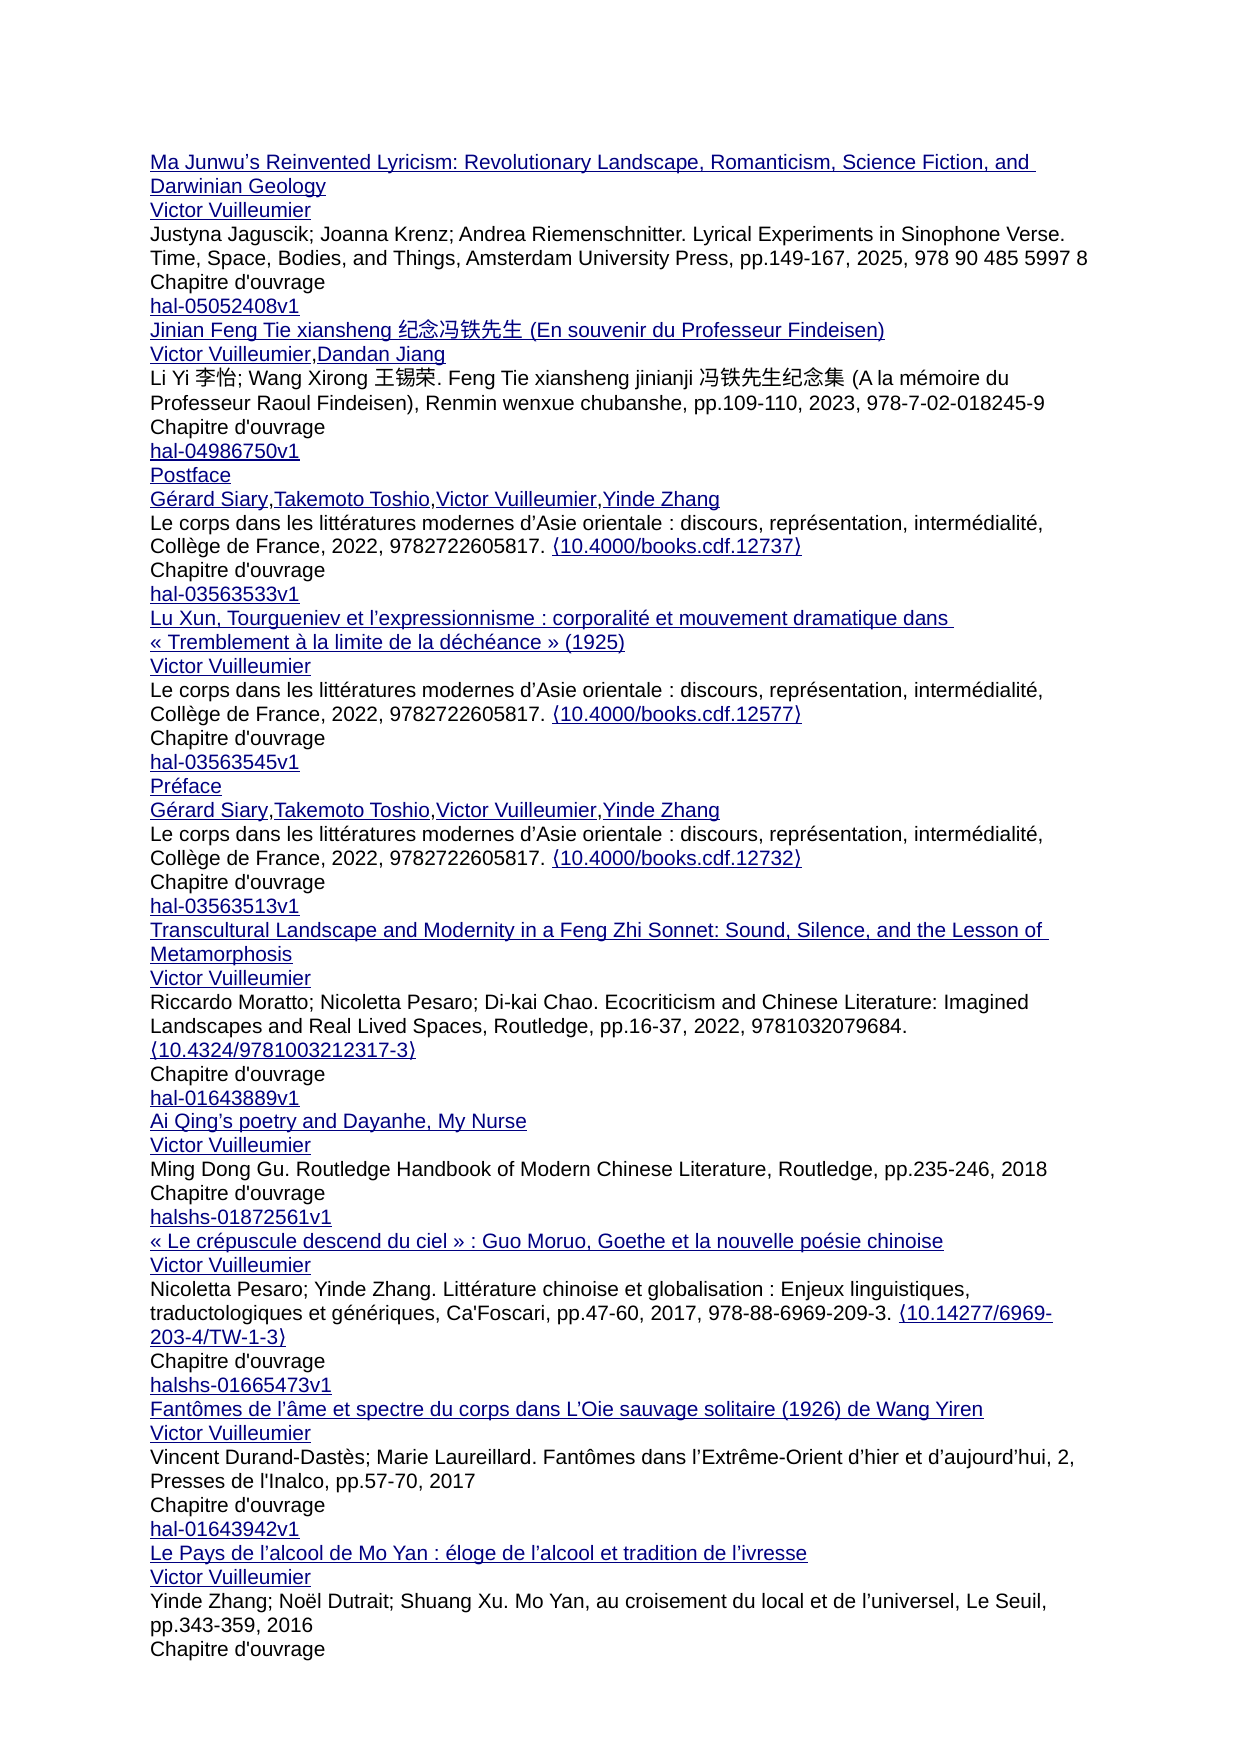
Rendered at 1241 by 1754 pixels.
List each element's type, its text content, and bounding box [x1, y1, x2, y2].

table_header Ma Junwuʼs Reinvented Lyricism: Revolutionary Landscape, Romanticism, Science Fiction, and Darwinian Geology Victor Vuilleumier Justyna Jaguscik; Joanna Krenz; Andrea Riemenschnitter. Lyrical Experiments in Sinophone Verse. Time, Space, Bodies, and Things, Amsterdam University Press, pp.149-167, 2025, 978 90 485 5997 8 Chapitre d'ouvrage hal-05052408v1 [150, 150, 1090, 318]
table_cell Lu Xun, Tourgueniev et l’expressionnisme : corporalité et mouvement dramatique dans « Tremblement à la limite de la déchéance » (1925) Victor Vuilleumier Le corps dans les littératures modernes d’Asie orientale : discours, représentation, intermédialité, Collège de France, 2022, 9782722605817. ⟨10.4000/books.cdf.12577⟩ Chapitre d'ouvrage hal-03563545v1 [150, 606, 1090, 774]
table_cell Fantômes de l’âme et spectre du corps dans L’Oie sauvage solitaire (1926) de Wang Yiren Victor Vuilleumier Vincent Durand-Dastès; Marie Laureillard. Fantômes dans l’Extrême-Orient d’hier et d’aujourd’hui, 2, Presses de l'Inalco, pp.57-70, 2017 Chapitre d'ouvrage hal-01643942v1 [150, 1397, 1090, 1541]
table_cell Postface Gérard Siary,Takemoto Toshio,Victor Vuilleumier,Yinde Zhang Le corps dans les littératures modernes d’Asie orientale : discours, représentation, intermédialité, Collège de France, 2022, 9782722605817. ⟨10.4000/books.cdf.12737⟩ Chapitre d'ouvrage hal-03563533v1 [150, 463, 1090, 606]
table_cell Préface Gérard Siary,Takemoto Toshio,Victor Vuilleumier,Yinde Zhang Le corps dans les littératures modernes d’Asie orientale : discours, représentation, intermédialité, Collège de France, 2022, 9782722605817. ⟨10.4000/books.cdf.12732⟩ Chapitre d'ouvrage hal-03563513v1 [150, 774, 1090, 918]
table_cell Le Pays de l’alcool de Mo Yan : éloge de l’alcool et tradition de l’ivresse Victor Vuilleumier Yinde Zhang; Noël Dutrait; Shuang Xu. Mo Yan, au croisement du local et de l’universel, Le Seuil, pp.343-359, 2016 Chapitre d'ouvrage [150, 1541, 1090, 1660]
table_cell Transcultural Landscape and Modernity in a Feng Zhi Sonnet: Sound, Silence, and the Lesson of Metamorphosis Victor Vuilleumier Riccardo Moratto; Nicoletta Pesaro; Di-kai Chao. Ecocriticism and Chinese Literature: Imagined Landscapes and Real Lived Spaces, Routledge, pp.16-37, 2022, 9781032079684. ⟨10.4324/9781003212317-3⟩ Chapitre d'ouvrage hal-01643889v1 [150, 918, 1090, 1109]
table_cell Ai Qing’s poetry and Dayanhe, My Nurse Victor Vuilleumier Ming Dong Gu. Routledge Handbook of Modern Chinese Literature, Routledge, pp.235-246, 2018 Chapitre d'ouvrage halshs-01872561v1 [150, 1109, 1090, 1229]
table_cell Jinian Feng Tie xiansheng 纪念冯铁先生 (En souvenir du Professeur Findeisen) Victor Vuilleumier,Dandan Jiang Li Yi 李怡; Wang Xirong 王锡荣. Feng Tie xiansheng jinianji 冯铁先生纪念集 (A la mémoire du Professeur Raoul Findeisen), Renmin wenxue chubanshe, pp.109-110, 2023, 978-7-02-018245-9 Chapitre d'ouvrage hal-04986750v1 [150, 318, 1090, 462]
table_cell « Le crépuscule descend du ciel » : Guo Moruo, Goethe et la nouvelle poésie chinoise Victor Vuilleumier Nicoletta Pesaro; Yinde Zhang. Littérature chinoise et globalisation : Enjeux linguistiques, traductologiques et génériques, Ca'Foscari, pp.47-60, 2017, 978-88-6969-209-3. ⟨10.14277/6969-203-4/TW-1-3⟩ Chapitre d'ouvrage halshs-01665473v1 [150, 1229, 1090, 1397]
